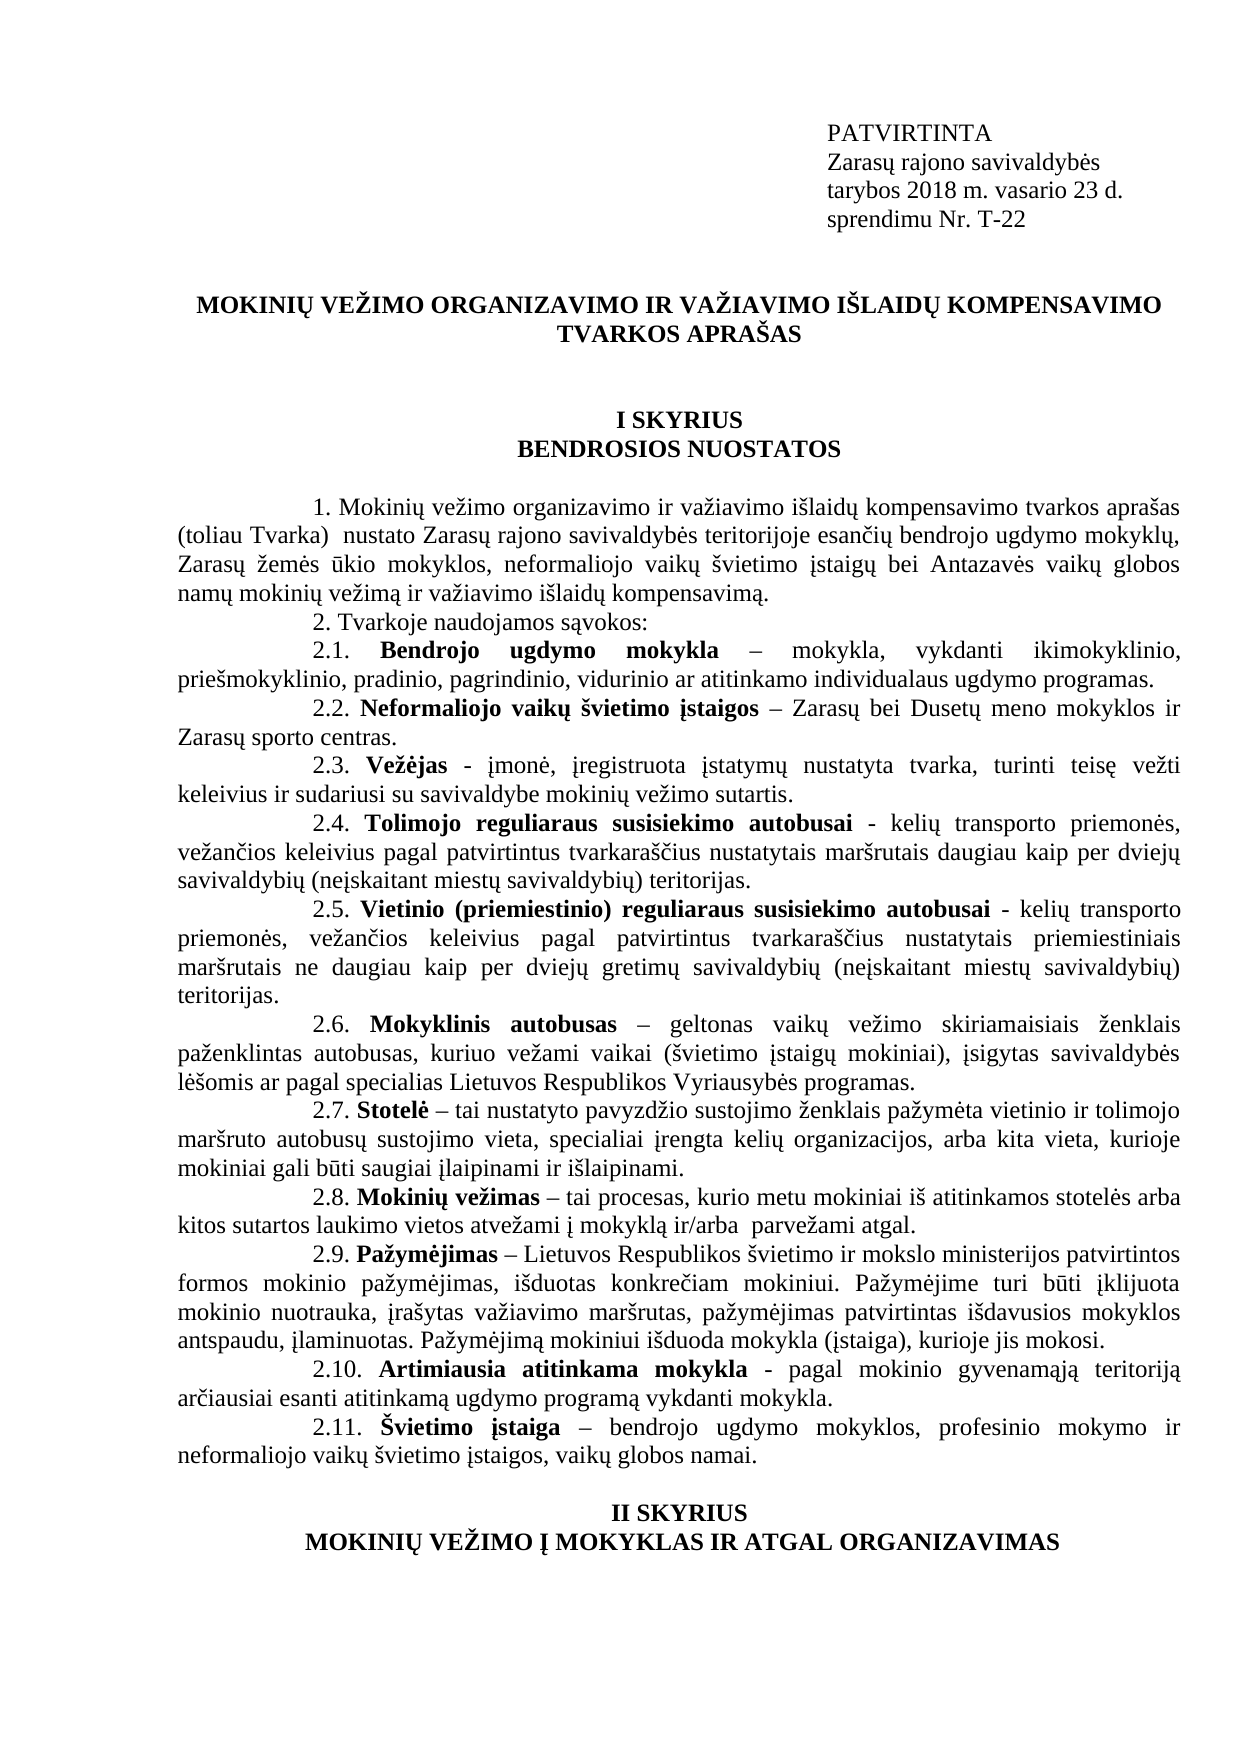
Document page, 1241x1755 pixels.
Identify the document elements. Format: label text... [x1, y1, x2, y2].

text sprendimu Nr. T-22 [827, 204, 1181, 233]
text II SKYRIUS [177, 1498, 1181, 1527]
text Zarasų rajono savivaldybės [827, 147, 1181, 176]
text 2.11. Švietimo įstaiga – bendrojo ugdymo mokyklos, profesinio mokymo ir neformaliojo vaikų švietimo įstaigos, vaikų globos namai. [177, 1412, 1181, 1469]
text BENDROSIOS NUOSTATOS [177, 434, 1181, 463]
text PATVIRTINTA [827, 118, 1181, 147]
text 2.6. Mokyklinis autobusas – geltonas vaikų vežimo skiriamaisiais ženklais paženklintas autobusas, kuriuo vežami vaikai (švietimo įstaigų mokiniai), įsigytas savivaldybės lėšomis ar pagal specialias Lietuvos Respublikos Vyriausybės programas. [177, 1009, 1181, 1096]
text 2.4. Tolimojo reguliaraus susisiekimo autobusai - kelių transporto priemonės, vežančios keleivius pagal patvirtintus tvarkaraščius nustatytais maršrutais daugiau kaip per dviejų savivaldybių (neįskaitant miestų savivaldybių) teritorijas. [177, 808, 1181, 894]
text 2.8. Mokinių vežimas – tai procesas, kurio metu mokiniai iš atitinkamos stotelės arba kitos sutartos laukimo vietos atvežami į mokyklą ir/arba parvežami atgal. [177, 1182, 1181, 1239]
text 2.7. Stotelė – tai nustatyto pavyzdžio sustojimo ženklais pažymėta vietinio ir tolimojo maršruto autobusų sustojimo vieta, specialiai įrengta kelių organizacijos, arba kita vieta, kurioje mokiniai gali būti saugiai įlaipinami ir išlaipinami. [177, 1096, 1181, 1182]
text MOKINIŲ VEŽIMO ORGANIZAVIMO IR VAŽIAVIMO IŠLAIDŲ KOMPENSAVIMO TVARKOS APRAŠAS [177, 291, 1181, 348]
text I SKYRIUS [177, 406, 1181, 434]
text 2.2. Neformaliojo vaikų švietimo įstaigos – Zarasų bei Dusetų meno mokyklos ir Zarasų sporto centras. [177, 693, 1181, 751]
text 1. Mokinių vežimo organizavimo ir važiavimo išlaidų kompensavimo tvarkos aprašas (toliau Tvarka) nustato Zarasų rajono savivaldybės teritorijoje esančių bendrojo ugdymo mokyklų, Zarasų žemės ūkio mokyklos, neformaliojo vaikų švietimo įstaigų bei Antazavės vaikų globos namų mokinių vežimą ir važiavimo išlaidų kompensavimą. [177, 492, 1181, 607]
text MOKINIŲ VEŽIMO Į MOKYKLAS IR ATGAL ORGANIZAVIMAS [177, 1527, 1181, 1556]
text 2. Tvarkoje naudojamos sąvokos: [177, 607, 1181, 636]
text 2.3. Vežėjas - įmonė, įregistruota įstatymų nustatyta tvarka, turinti teisę vežti keleivius ir sudariusi su savivaldybe mokinių vežimo sutartis. [177, 751, 1181, 808]
text tarybos 2018 m. vasario 23 d. [827, 176, 1181, 204]
text 2.1. Bendrojo ugdymo mokykla – mokykla, vykdanti ikimokyklinio, priešmokyklinio, pradinio, pagrindinio, vidurinio ar atitinkamo individualaus ugdymo programas. [177, 636, 1181, 693]
text 2.9. Pažymėjimas – Lietuvos Respublikos švietimo ir mokslo ministerijos patvirtintos formos mokinio pažymėjimas, išduotas konkrečiam mokiniui. Pažymėjime turi būti įklijuota mokinio nuotrauka, įrašytas važiavimo maršrutas, pažymėjimas patvirtintas išdavusios mokyklos antspaudu, įlaminuotas. Pažymėjimą mokiniui išduoda mokykla (įstaiga), kurioje jis mokosi. [177, 1239, 1181, 1354]
text 2.5. Vietinio (priemiestinio) reguliaraus susisiekimo autobusai - kelių transporto priemonės, vežančios keleivius pagal patvirtintus tvarkaraščius nustatytais priemiestiniais maršrutais ne daugiau kaip per dviejų gretimų savivaldybių (neįskaitant miestų savivaldybių) teritorijas. [177, 894, 1181, 1009]
text 2.10. Artimiausia atitinkama mokykla - pagal mokinio gyvenamąją teritoriją arčiausiai esanti atitinkamą ugdymo programą vykdanti mokykla. [177, 1354, 1181, 1412]
